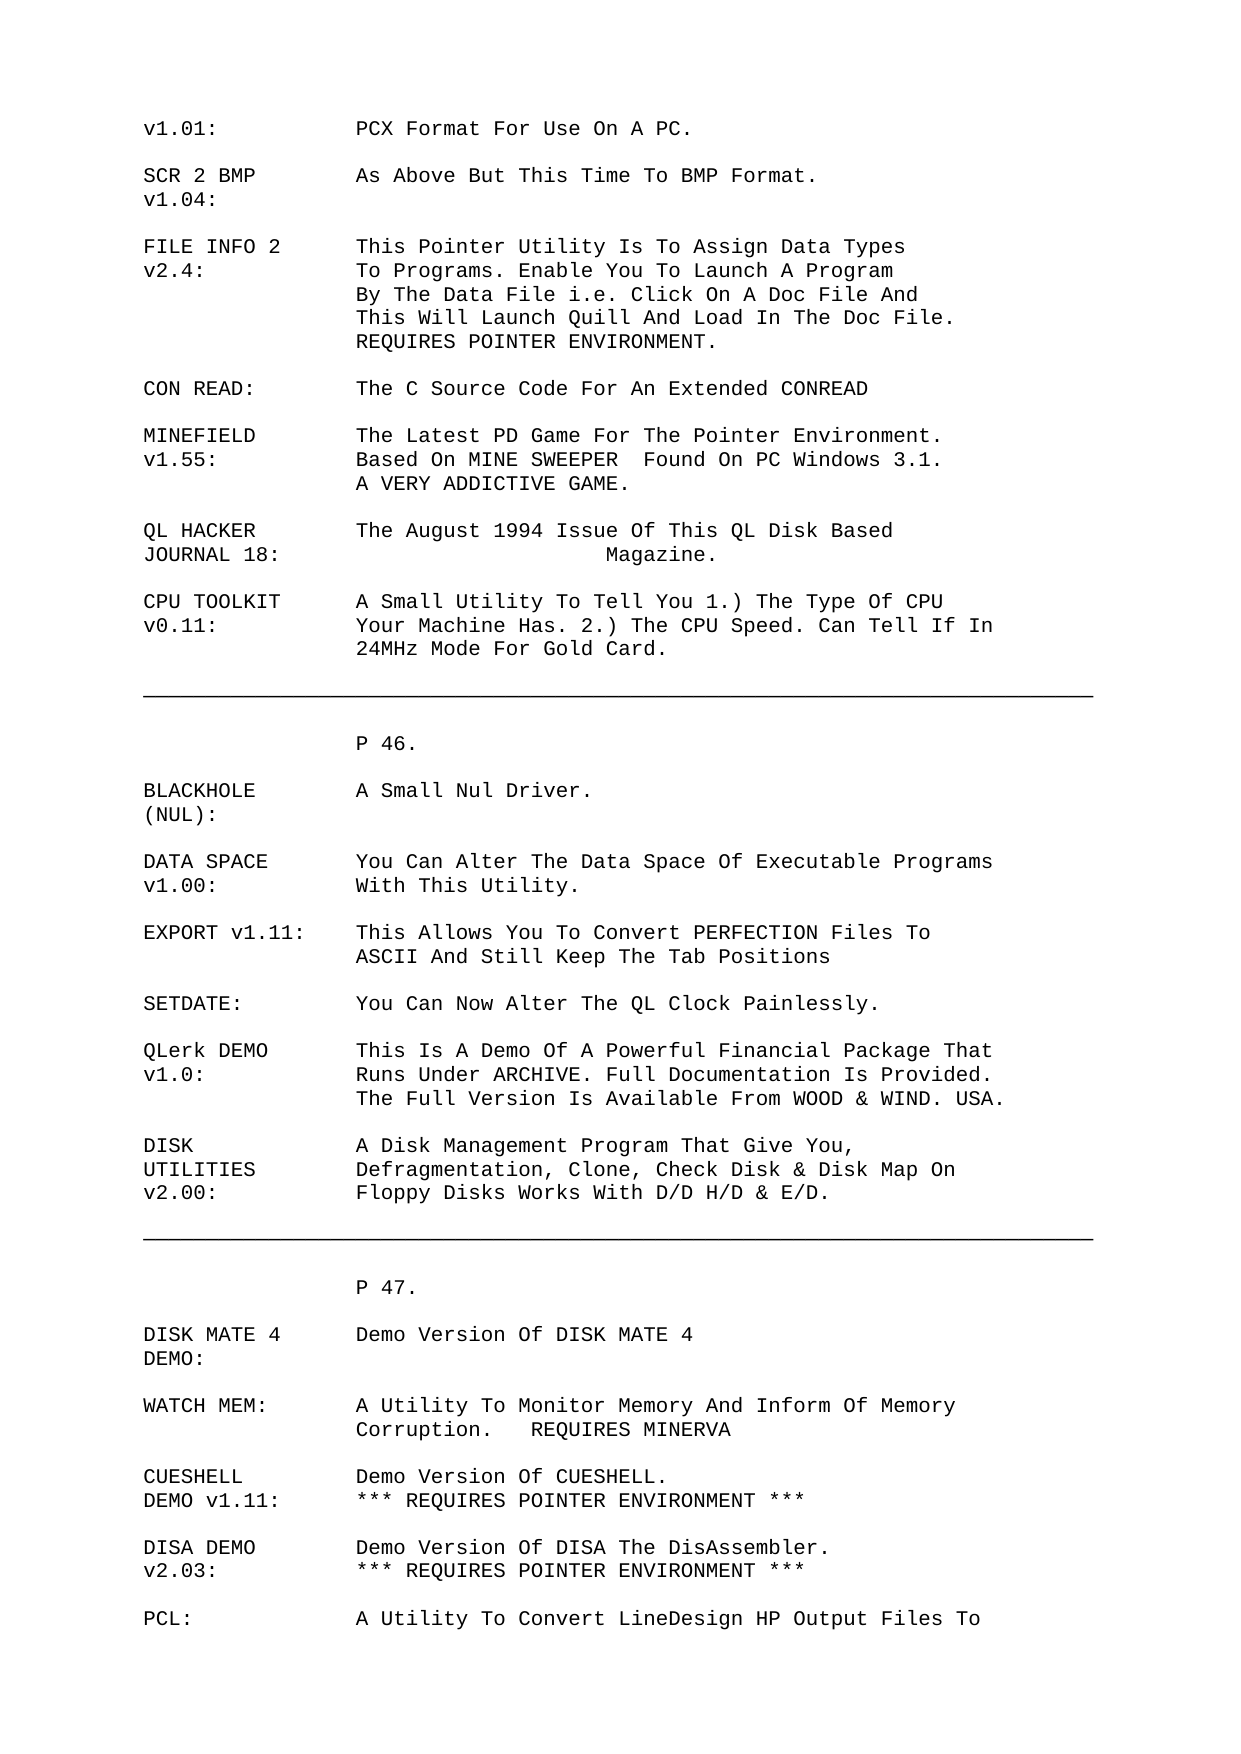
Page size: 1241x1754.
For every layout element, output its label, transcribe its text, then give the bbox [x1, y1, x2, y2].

text DATA SPACE You Can Alter The Data Space Of Executable Programs [118, 851, 1122, 875]
text v1.0: Runs Under ARCHIVE. Full Documentation Is Provided. [118, 1064, 1122, 1088]
text Corruption. REQUIRES MINERVA [118, 1419, 1122, 1442]
text DEMO: [118, 1348, 1122, 1371]
text P 47. [118, 1277, 1122, 1300]
text CPU TOOLKIT A Small Utility To Tell You 1.) The Type Of CPU [118, 591, 1122, 615]
text DISK A Disk Management Program That Give You, [118, 1135, 1122, 1158]
text WATCH MEM: A Utility To Monitor Memory And Inform Of Memory [118, 1395, 1122, 1419]
text UTILITIES Defragmentation, Clone, Check Disk & Disk Map On [118, 1158, 1122, 1182]
text v0.11: Your Machine Has. 2.) The CPU Speed. Can Tell If In [118, 615, 1122, 638]
text v2.03: *** REQUIRES POINTER ENVIRONMENT *** [118, 1561, 1122, 1584]
text REQUIRES POINTER ENVIRONMENT. [118, 331, 1122, 354]
text SETDATE: You Can Now Alter The QL Clock Painlessly. [118, 993, 1122, 1017]
text (NUL): [118, 804, 1122, 827]
text v1.55: Based On MINE SWEEPER Found On PC Windows 3.1. [118, 449, 1122, 473]
text The Full Version Is Available From WOOD & WIND. USA. [118, 1088, 1122, 1111]
text P 46. [118, 733, 1122, 757]
text CON READ: The C Source Code For An Extended CONREAD [118, 378, 1122, 402]
text v1.00: With This Utility. [118, 875, 1122, 898]
text ASCII And Still Keep The Tab Positions [118, 946, 1122, 969]
text PCL: A Utility To Convert LineDesign HP Output Files To [118, 1608, 1122, 1631]
text SCR 2 BMP As Above But This Time To BMP Format. [118, 165, 1122, 189]
text DISK MATE 4 Demo Version Of DISK MATE 4 [118, 1324, 1122, 1348]
text QL HACKER The August 1994 Issue Of This QL Disk Based [118, 520, 1122, 544]
text A VERY ADDICTIVE GAME. [118, 473, 1122, 496]
text QLerk DEMO This Is A Demo Of A Powerful Financial Package That [118, 1040, 1122, 1064]
text v2.4: To Programs. Enable You To Launch A Program [118, 260, 1122, 284]
text CUESHELL Demo Version Of CUESHELL. [118, 1466, 1122, 1489]
text By The Data File i.e. Click On A Doc File And [118, 284, 1122, 307]
text JOURNAL 18: Magazine. [118, 544, 1122, 567]
text v2.00: Floppy Disks Works With D/D H/D & E/D. [118, 1182, 1122, 1206]
text MINEFIELD The Latest PD Game For The Pointer Environment. [118, 426, 1122, 449]
text EXPORT v1.11: This Allows You To Convert PERFECTION Files To [118, 922, 1122, 946]
text ──────────────────────────────────────────────────────────────────────────── [118, 1229, 1122, 1253]
text DEMO v1.11: *** REQUIRES POINTER ENVIRONMENT *** [118, 1489, 1122, 1513]
text 24MHz Mode For Gold Card. [118, 638, 1122, 662]
text v1.01: PCX Format For Use On A PC. [118, 118, 1122, 142]
text FILE INFO 2 This Pointer Utility Is To Assign Data Types [118, 236, 1122, 260]
text DISA DEMO Demo Version Of DISA The DisAssembler. [118, 1537, 1122, 1561]
text v1.04: [118, 189, 1122, 213]
text BLACKHOLE A Small Nul Driver. [118, 780, 1122, 804]
text This Will Launch Quill And Load In The Doc File. [118, 307, 1122, 331]
text ──────────────────────────────────────────────────────────────────────────── [118, 686, 1122, 709]
